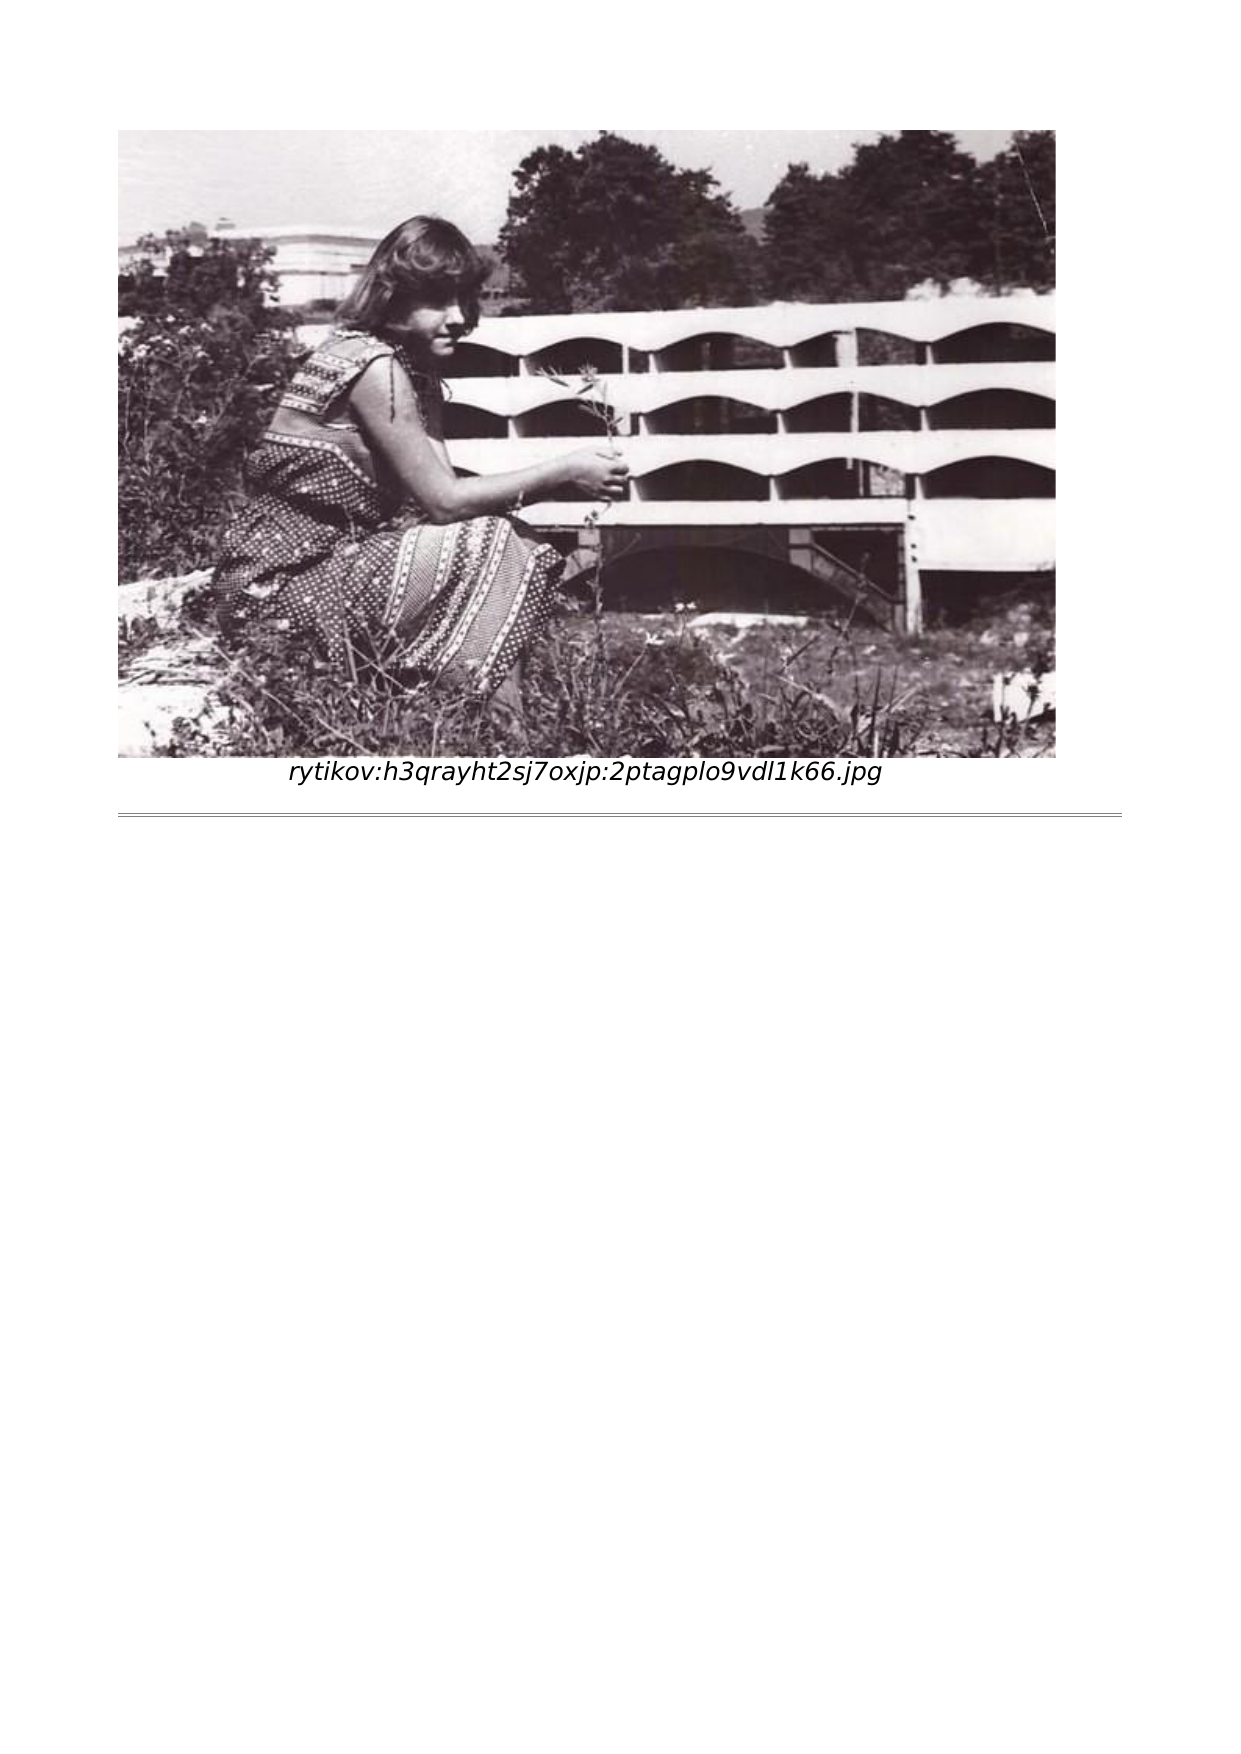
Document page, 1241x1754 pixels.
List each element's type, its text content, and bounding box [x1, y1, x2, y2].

text rytikov:h3qrayht2sj7oxjp:2ptagplo9vdl1k66.jpg [118, 758, 1056, 786]
picture [118, 130, 1056, 758]
